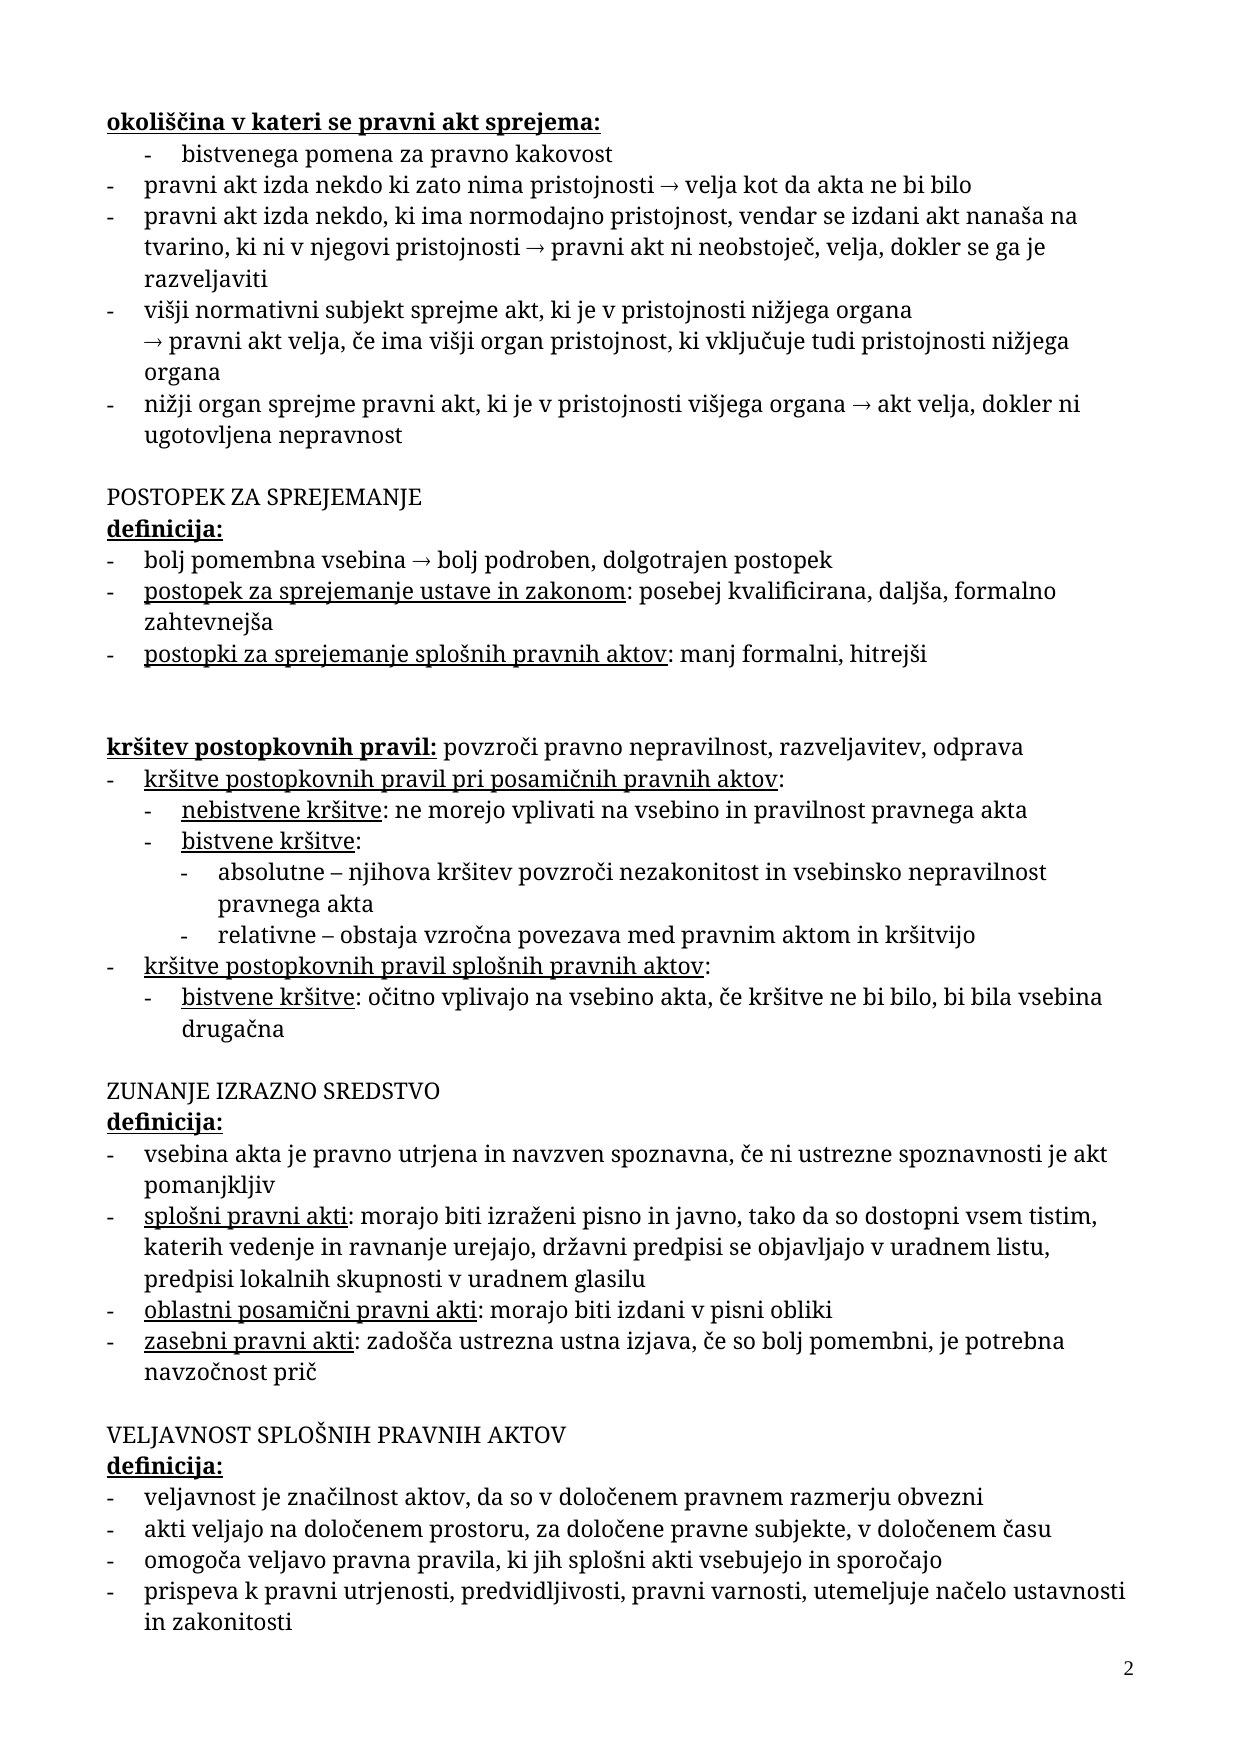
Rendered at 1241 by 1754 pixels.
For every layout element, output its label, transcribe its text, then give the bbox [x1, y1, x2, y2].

list bistvenega pomena za pravno kakovost [144, 138, 1134, 169]
list zasebni pravni akti: zadošča ustrezna ustna izjava, če so bolj pomembni, je potrebna navzočnost prič [106, 1325, 1134, 1388]
list absolutne – njihova kršitev povzroči nezakonitost in vsebinsko nepravilnost pravnega akta [180, 856, 1134, 919]
text ZUNANJE IZRAZNO SREDSTVO [106, 1075, 1134, 1106]
list bolj pomembna vsebina  bolj podroben, dolgotrajen postopek [106, 544, 1134, 575]
list kršitve postopkovnih pravil splošnih pravnih aktov: [106, 950, 1134, 981]
text POSTOPEK ZA SPREJEMANJE [106, 481, 1134, 513]
list splošni pravni akti: morajo biti izraženi pisno in javno, tako da so dostopni vsem tistim, katerih vedenje in ravnanje urejajo, državni predpisi se objavljajo v uradnem listu, predpisi lokalnih skupnosti v uradnem glasilu [106, 1200, 1134, 1294]
list bistvene kršitve: očitno vplivajo na vsebino akta, če kršitve ne bi bilo, bi bila vsebina drugačna [144, 981, 1134, 1044]
list postopek za sprejemanje ustave in zakonom: posebej kvalificirana, daljša, formalno zahtevnejša [106, 575, 1134, 638]
text definicija: [106, 513, 1134, 544]
list veljavnost je značilnost aktov, da so v določenem pravnem razmerju obvezni [106, 1481, 1134, 1513]
list višji normativni subjekt sprejme akt, ki je v pristojnosti nižjega organa [106, 294, 1134, 325]
list bistvene kršitve: [144, 825, 1134, 856]
text definicija: [106, 1106, 1134, 1138]
text  pravni akt velja, če ima višji organ pristojnost, ki vključuje tudi pristojnosti nižjega organa [144, 325, 1134, 388]
text kršitev postopkovnih pravil: povzroči pravno nepravilnost, razveljavitev, odprava [106, 731, 1134, 763]
text VELJAVNOST SPLOŠNIH PRAVNIH AKTOV [106, 1419, 1134, 1450]
list oblastni posamični pravni akti: morajo biti izdani v pisni obliki [106, 1294, 1134, 1325]
list vsebina akta je pravno utrjena in navzven spoznavna, če ni ustrezne spoznavnosti je akt pomanjkljiv [106, 1138, 1134, 1200]
text definicija: [106, 1450, 1134, 1481]
list prispeva k pravni utrjenosti, predvidljivosti, pravni varnosti, utemeljuje načelo ustavnosti in zakonitosti [106, 1575, 1134, 1638]
list nebistvene kršitve: ne morejo vplivati na vsebino in pravilnost pravnega akta [144, 794, 1134, 825]
list pravni akt izda nekdo ki zato nima pristojnosti  velja kot da akta ne bi bilo [106, 169, 1134, 200]
list postopki za sprejemanje splošnih pravnih aktov: manj formalni, hitrejši [106, 638, 1134, 669]
list akti veljajo na določenem prostoru, za določene pravne subjekte, v določenem času [106, 1513, 1134, 1544]
list omogoča veljavo pravna pravila, ki jih splošni akti vsebujejo in sporočajo [106, 1544, 1134, 1575]
list nižji organ sprejme pravni akt, ki je v pristojnosti višjega organa  akt velja, dokler ni ugotovljena nepravnost [106, 388, 1134, 450]
text okoliščina v kateri se pravni akt sprejema: [106, 106, 1134, 138]
list kršitve postopkovnih pravil pri posamičnih pravnih aktov: [106, 763, 1134, 794]
list relativne – obstaja vzročna povezava med pravnim aktom in kršitvijo [180, 919, 1134, 950]
list pravni akt izda nekdo, ki ima normodajno pristojnost, vendar se izdani akt nanaša na tvarino, ki ni v njegovi pristojnosti  pravni akt ni neobstoječ, velja, dokler se ga je razveljaviti [106, 200, 1134, 294]
